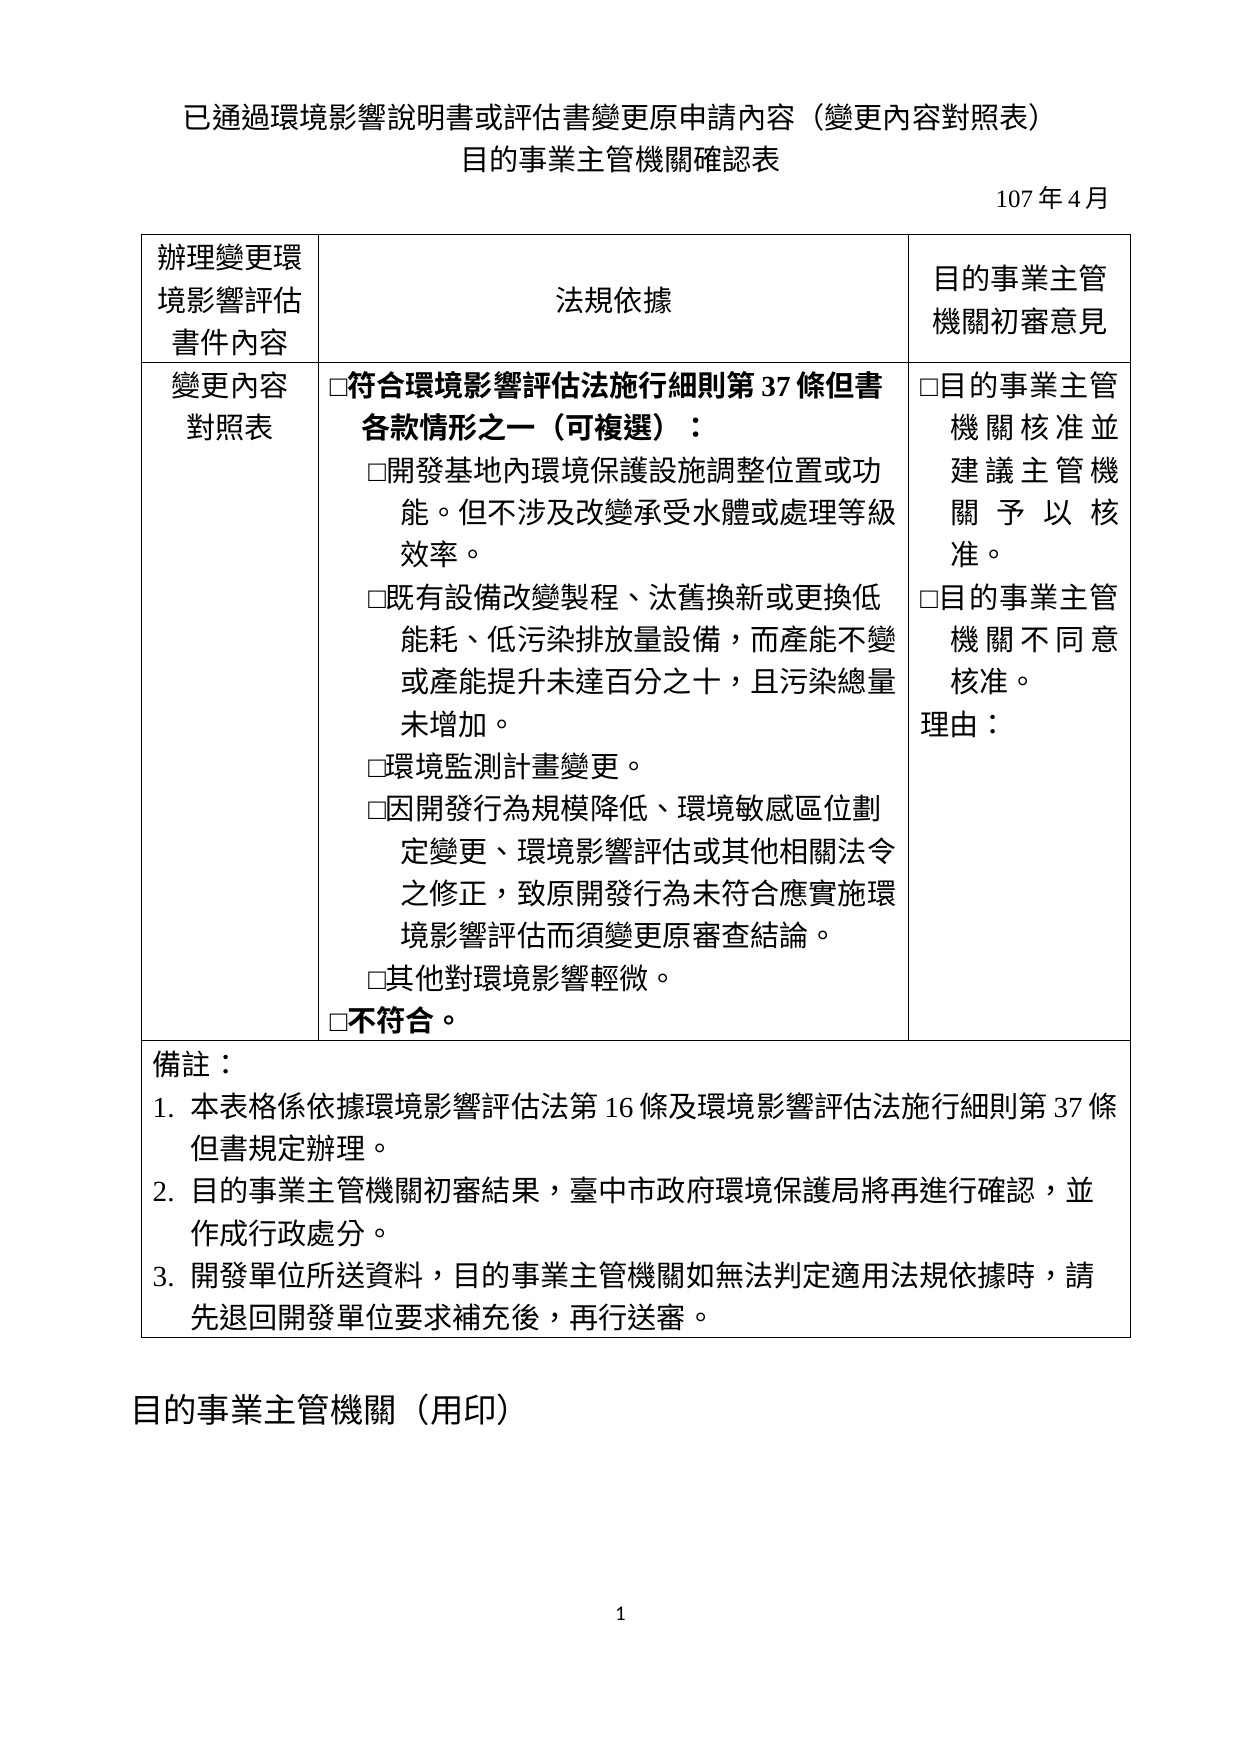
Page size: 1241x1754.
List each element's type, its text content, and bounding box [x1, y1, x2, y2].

table_cell 變更內容 對照表 [142, 363, 318, 1040]
text 目的事業主管機關確認表 [130, 136, 1110, 179]
table_header 目的事業主管機關初審意見 [909, 235, 1130, 362]
table_header 法規依據 [319, 235, 908, 362]
table_cell □符合環境影響評估法施行細則第37條但書各款情形之一（可複選）： □開發基地內環境保護設施調整位置或功能。但不涉及改變承受水體或處理等級效率。 □既有設備改變製程、汰舊換新或更換低能耗、低污染排放量設備，而產能不變或產能提升未達百分之十，且污染總量未增加。 □環境監測計畫變更。 □因開發行為規模降低、環境敏感區位劃定變更、環境影響評估或其他相關法令之修正，致原開發行為未符合應實施環境影響評估而須變更原審查結論。 □其他對環境影響輕微。 □不符合。 [319, 363, 908, 1040]
table_cell □目的事業主管機關核准並建議主管機關予以核准。 □目的事業主管機關不同意核准。 理由： [909, 363, 1130, 1040]
table_cell 備註： 本表格係依據環境影響評估法第16條及環境影響評估法施行細則第37條但書規定辦理。 目的事業主管機關初審結果，臺中市政府環境保護局將再進行確認，並作成行政處分。 開發單位所送資料，目的事業主管機關如無法判定適用法規依據時，請先退回開發單位要求補充後，再行送審。 [142, 1041, 1130, 1337]
text 已通過環境影響說明書或評估書變更原申請內容（變更內容對照表） [130, 94, 1110, 136]
table_header 辦理變更環境影響評估書件內容 [142, 235, 318, 362]
text 目的事業主管機關（用印） [130, 1383, 1110, 1432]
text 107年4月 [130, 179, 1110, 215]
